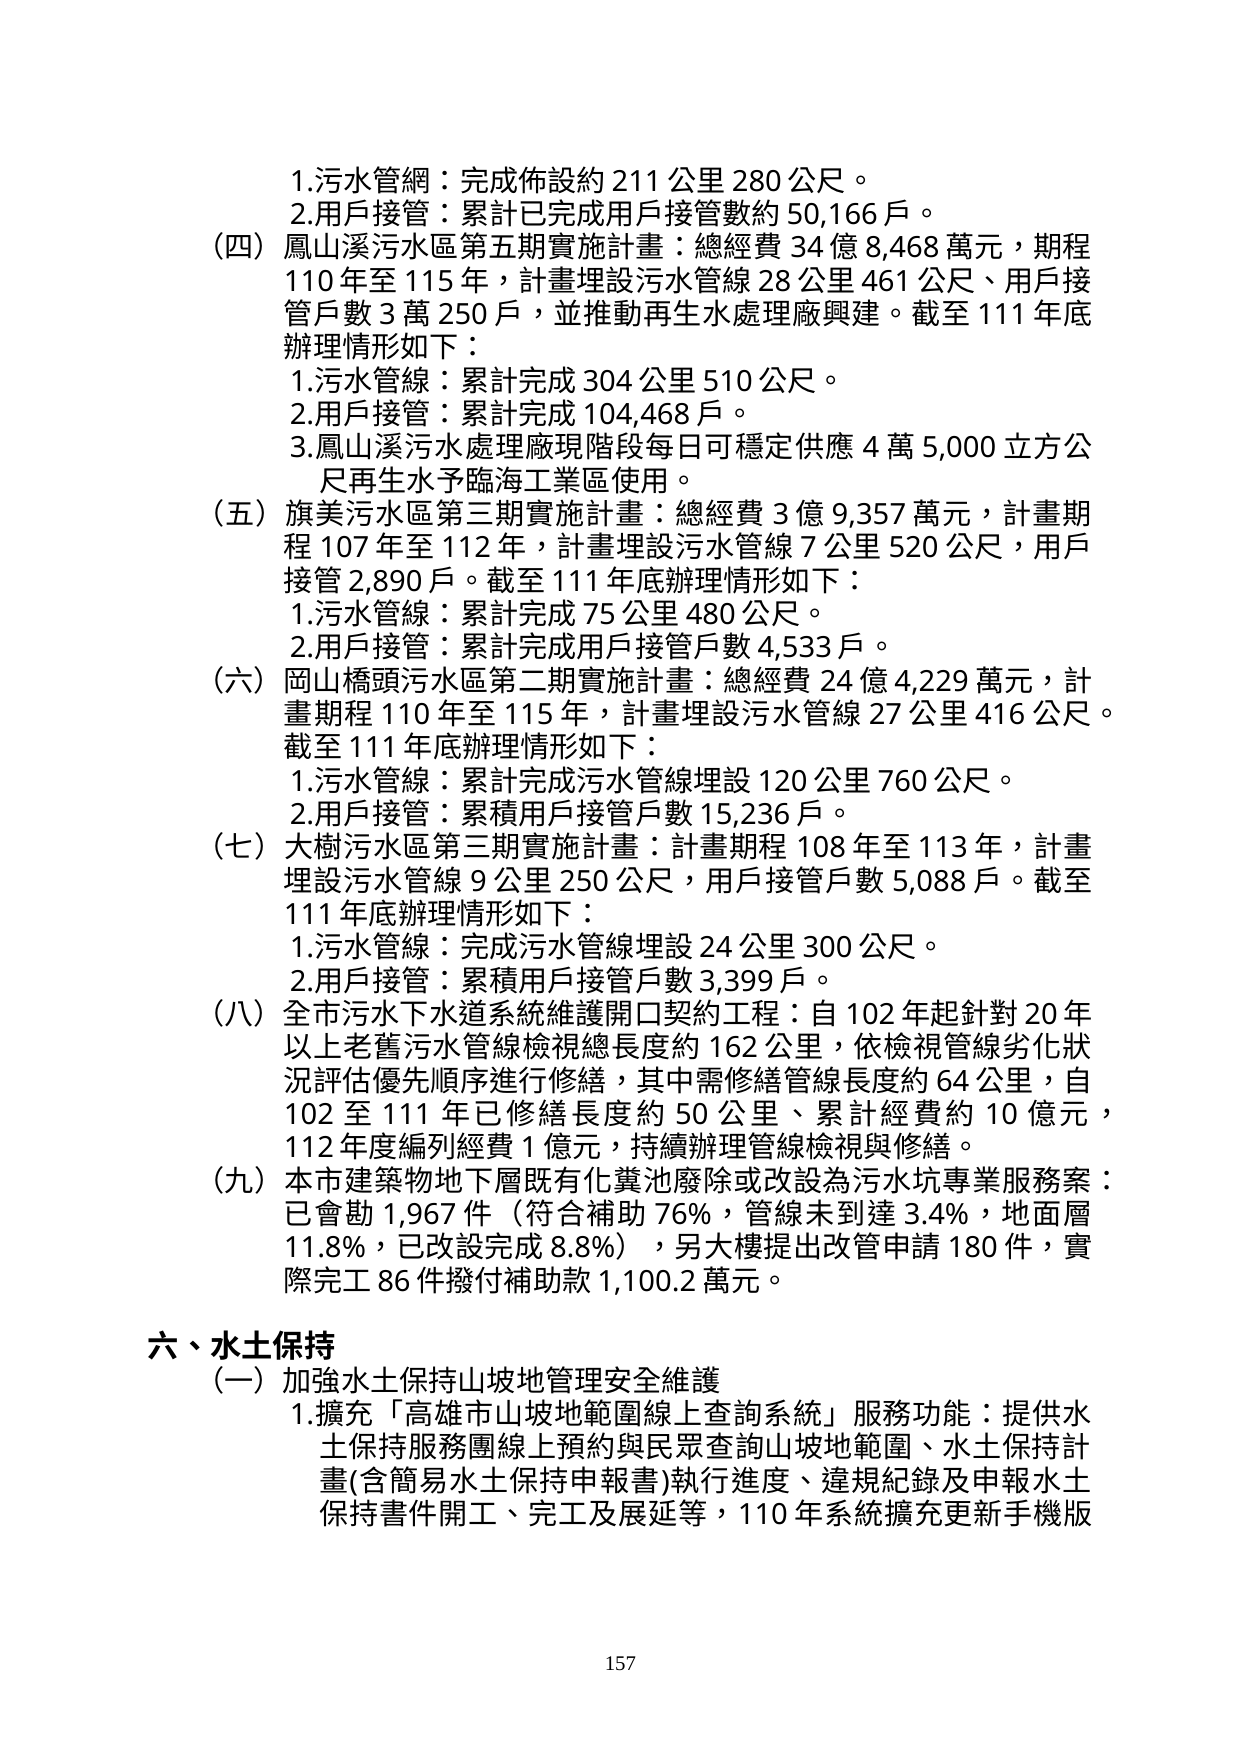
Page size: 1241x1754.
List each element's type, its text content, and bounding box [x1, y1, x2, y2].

text 六、水土保持 [148, 1331, 1092, 1364]
text （一）加強水土保持山坡地管理安全維護 [195, 1364, 1092, 1398]
text （六）岡山橋頭污水區第二期實施計畫：總經費24億4,229萬元，計畫期程110年至115年，計畫埋設污水管線27公里416公尺。截至111年底辦理情形如下： [195, 664, 1092, 764]
text 2.用戶接管：累積用戶接管戶數3,399戶。 [289, 964, 1092, 998]
text 2.用戶接管：累計完成用戶接管戶數4,533戶。 [289, 631, 1092, 664]
text 1.污水管線：累計完成污水管線埋設120公里760公尺。 [289, 764, 1092, 798]
text （七）大樹污水區第三期實施計畫：計畫期程108年至113年，計畫埋設污水管線9公里250公尺，用戶接管戶數5,088戶。截至111年底辦理情形如下： [195, 831, 1092, 931]
text 2.用戶接管：累積用戶接管戶數15,236戶。 [289, 798, 1092, 831]
text （八）全市污水下水道系統維護開口契約工程：自102年起針對20年以上老舊污水管線檢視總長度約162公里，依檢視管線劣化狀況評估優先順序進行修繕，其中需修繕管線長度約64公里，自102至111年已修繕長度約50公里、累計經費約10億元，112年度編列經費1億元，持續辦理管線檢視與修繕。 [195, 998, 1092, 1164]
text （九）本市建築物地下層既有化糞池廢除或改設為污水坑專業服務案：已會勘1,967件（符合補助76%，管線未到達3.4%，地面層11.8%，已改設完成8.8%），另大樓提出改管申請180件，實際完工86件撥付補助款1,100.2萬元。 [195, 1164, 1092, 1298]
text 3.鳳山溪污水處理廠現階段每日可穩定供應4萬5,000立方公尺再生水予臨海工業區使用。 [289, 431, 1092, 498]
text 1.擴充「高雄市山坡地範圍線上查詢系統」服務功能：提供水土保持服務團線上預約與民眾查詢山坡地範圍、水土保持計畫(含簡易水土保持申報書)執行進度、違規紀錄及申報水土保持書件開工、完工及展延等，110年系統擴充更新手機版 [289, 1398, 1092, 1531]
text 2.用戶接管：累計完成104,468戶。 [289, 398, 1092, 431]
text 1.污水管線：完成污水管線埋設24公里300公尺。 [289, 931, 1092, 964]
text （五）旗美污水區第三期實施計畫：總經費3億9,357萬元，計畫期程107年至112年，計畫埋設污水管線7公里520公尺，用戶接管2,890戶。截至111年底辦理情形如下： [195, 498, 1092, 598]
text 1.污水管網：完成佈設約211公里280公尺。 [289, 164, 1092, 198]
text （四）鳳山溪污水區第五期實施計畫：總經費34億8,468萬元，期程110年至115年，計畫埋設污水管線28公里461公尺、用戶接管戶數3萬250戶，並推動再生水處理廠興建。截至111年底辦理情形如下： [195, 231, 1092, 364]
text 2.用戶接管：累計已完成用戶接管數約50,166戶。 [289, 198, 1092, 231]
text 1.污水管線：累計完成75公里480公尺。 [289, 598, 1092, 631]
text 1.污水管線：累計完成304公里510公尺。 [289, 364, 1092, 398]
